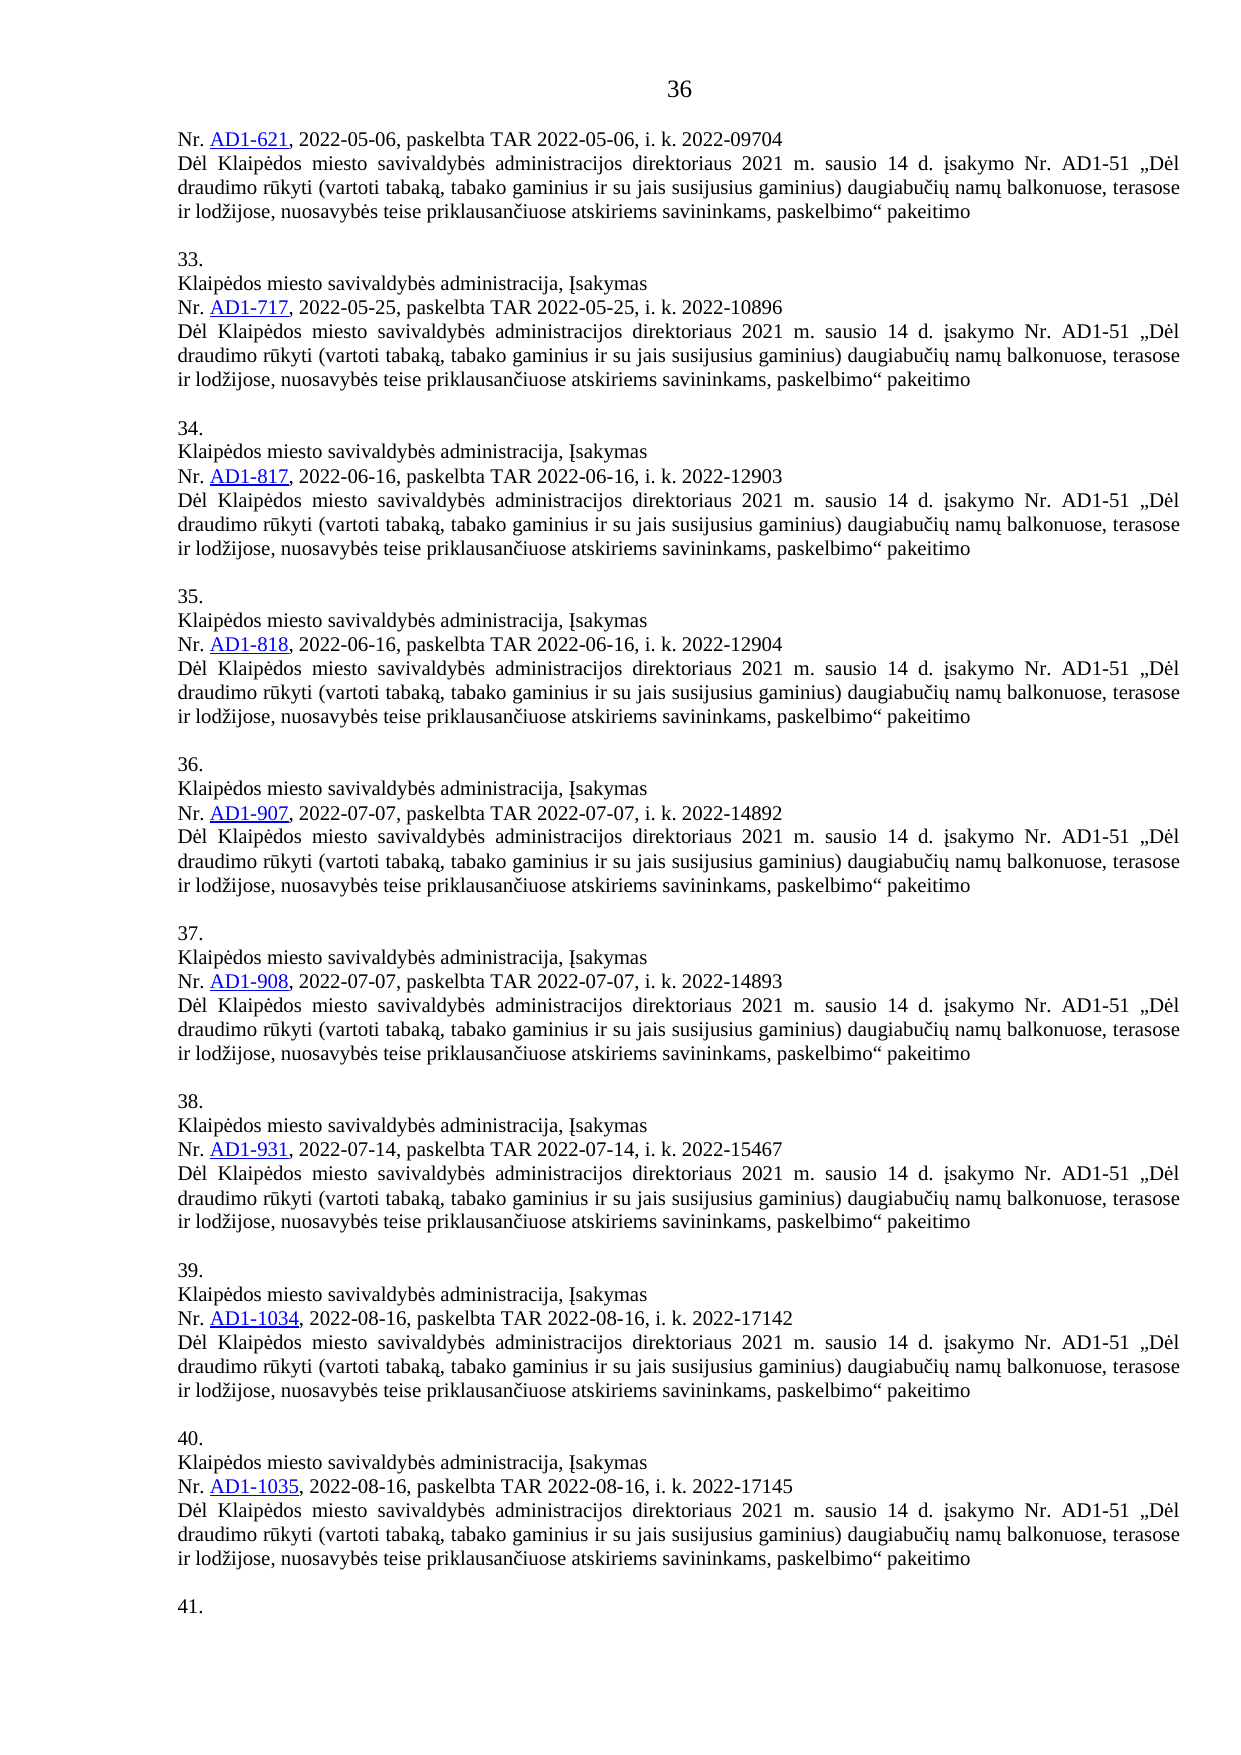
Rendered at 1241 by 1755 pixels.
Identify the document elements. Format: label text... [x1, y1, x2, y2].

text Klaipėdos miesto savivaldybės administracija, Įsakymas [177, 608, 1181, 632]
text Dėl Klaipėdos miesto savivaldybės administracijos direktoriaus 2021 m. sausio 14 d. įsakymo Nr. AD1-51 „Dėl draudimo rūkyti (vartoti tabaką, tabako gaminius ir su jais susijusius gaminius) daugiabučių namų balkonuose, terasose ir lodžijose, nuosavybės teise priklausančiuose atskiriems savininkams, paskelbimo“ pakeitimo [177, 151, 1181, 223]
text Dėl Klaipėdos miesto savivaldybės administracijos direktoriaus 2021 m. sausio 14 d. įsakymo Nr. AD1-51 „Dėl draudimo rūkyti (vartoti tabaką, tabako gaminius ir su jais susijusius gaminius) daugiabučių namų balkonuose, terasose ir lodžijose, nuosavybės teise priklausančiuose atskiriems savininkams, paskelbimo“ pakeitimo [177, 319, 1181, 391]
text Dėl Klaipėdos miesto savivaldybės administracijos direktoriaus 2021 m. sausio 14 d. įsakymo Nr. AD1-51 „Dėl draudimo rūkyti (vartoti tabaką, tabako gaminius ir su jais susijusius gaminius) daugiabučių namų balkonuose, terasose ir lodžijose, nuosavybės teise priklausančiuose atskiriems savininkams, paskelbimo“ pakeitimo [177, 1161, 1181, 1233]
text Dėl Klaipėdos miesto savivaldybės administracijos direktoriaus 2021 m. sausio 14 d. įsakymo Nr. AD1-51 „Dėl draudimo rūkyti (vartoti tabaką, tabako gaminius ir su jais susijusius gaminius) daugiabučių namų balkonuose, terasose ir lodžijose, nuosavybės teise priklausančiuose atskiriems savininkams, paskelbimo“ pakeitimo [177, 824, 1181, 897]
text Klaipėdos miesto savivaldybės administracija, Įsakymas [177, 439, 1181, 463]
text Nr. AD1-621, 2022-05-06, paskelbta TAR 2022-05-06, i. k. 2022-09704 [177, 127, 1181, 151]
text Nr. AD1-907, 2022-07-07, paskelbta TAR 2022-07-07, i. k. 2022-14892 [177, 800, 1181, 824]
text Nr. AD1-1035, 2022-08-16, paskelbta TAR 2022-08-16, i. k. 2022-17145 [177, 1474, 1181, 1498]
text Nr. AD1-717, 2022-05-25, paskelbta TAR 2022-05-25, i. k. 2022-10896 [177, 295, 1181, 319]
text 33. [177, 247, 1181, 271]
text Nr. AD1-908, 2022-07-07, paskelbta TAR 2022-07-07, i. k. 2022-14893 [177, 969, 1181, 993]
text Klaipėdos miesto savivaldybės administracija, Įsakymas [177, 1282, 1181, 1306]
text Dėl Klaipėdos miesto savivaldybės administracijos direktoriaus 2021 m. sausio 14 d. įsakymo Nr. AD1-51 „Dėl draudimo rūkyti (vartoti tabaką, tabako gaminius ir su jais susijusius gaminius) daugiabučių namų balkonuose, terasose ir lodžijose, nuosavybės teise priklausančiuose atskiriems savininkams, paskelbimo“ pakeitimo [177, 993, 1181, 1065]
text 39. [177, 1258, 1181, 1282]
text Dėl Klaipėdos miesto savivaldybės administracijos direktoriaus 2021 m. sausio 14 d. įsakymo Nr. AD1-51 „Dėl draudimo rūkyti (vartoti tabaką, tabako gaminius ir su jais susijusius gaminius) daugiabučių namų balkonuose, terasose ir lodžijose, nuosavybės teise priklausančiuose atskiriems savininkams, paskelbimo“ pakeitimo [177, 1498, 1181, 1570]
text Klaipėdos miesto savivaldybės administracija, Įsakymas [177, 1113, 1181, 1137]
text 40. [177, 1426, 1181, 1450]
text Dėl Klaipėdos miesto savivaldybės administracijos direktoriaus 2021 m. sausio 14 d. įsakymo Nr. AD1-51 „Dėl draudimo rūkyti (vartoti tabaką, tabako gaminius ir su jais susijusius gaminius) daugiabučių namų balkonuose, terasose ir lodžijose, nuosavybės teise priklausančiuose atskiriems savininkams, paskelbimo“ pakeitimo [177, 488, 1181, 560]
text 38. [177, 1089, 1181, 1113]
text 35. [177, 584, 1181, 608]
text Dėl Klaipėdos miesto savivaldybės administracijos direktoriaus 2021 m. sausio 14 d. įsakymo Nr. AD1-51 „Dėl draudimo rūkyti (vartoti tabaką, tabako gaminius ir su jais susijusius gaminius) daugiabučių namų balkonuose, terasose ir lodžijose, nuosavybės teise priklausančiuose atskiriems savininkams, paskelbimo“ pakeitimo [177, 656, 1181, 728]
text 34. [177, 415, 1181, 439]
text 36. [177, 752, 1181, 776]
text Dėl Klaipėdos miesto savivaldybės administracijos direktoriaus 2021 m. sausio 14 d. įsakymo Nr. AD1-51 „Dėl draudimo rūkyti (vartoti tabaką, tabako gaminius ir su jais susijusius gaminius) daugiabučių namų balkonuose, terasose ir lodžijose, nuosavybės teise priklausančiuose atskiriems savininkams, paskelbimo“ pakeitimo [177, 1330, 1181, 1402]
text Nr. AD1-818, 2022-06-16, paskelbta TAR 2022-06-16, i. k. 2022-12904 [177, 632, 1181, 656]
text Klaipėdos miesto savivaldybės administracija, Įsakymas [177, 271, 1181, 295]
text 41. [177, 1594, 1181, 1618]
text Nr. AD1-817, 2022-06-16, paskelbta TAR 2022-06-16, i. k. 2022-12903 [177, 463, 1181, 488]
text Klaipėdos miesto savivaldybės administracija, Įsakymas [177, 1450, 1181, 1474]
text Nr. AD1-931, 2022-07-14, paskelbta TAR 2022-07-14, i. k. 2022-15467 [177, 1137, 1181, 1161]
text Nr. AD1-1034, 2022-08-16, paskelbta TAR 2022-08-16, i. k. 2022-17142 [177, 1306, 1181, 1330]
text Klaipėdos miesto savivaldybės administracija, Įsakymas [177, 945, 1181, 969]
text 37. [177, 921, 1181, 945]
text Klaipėdos miesto savivaldybės administracija, Įsakymas [177, 776, 1181, 800]
